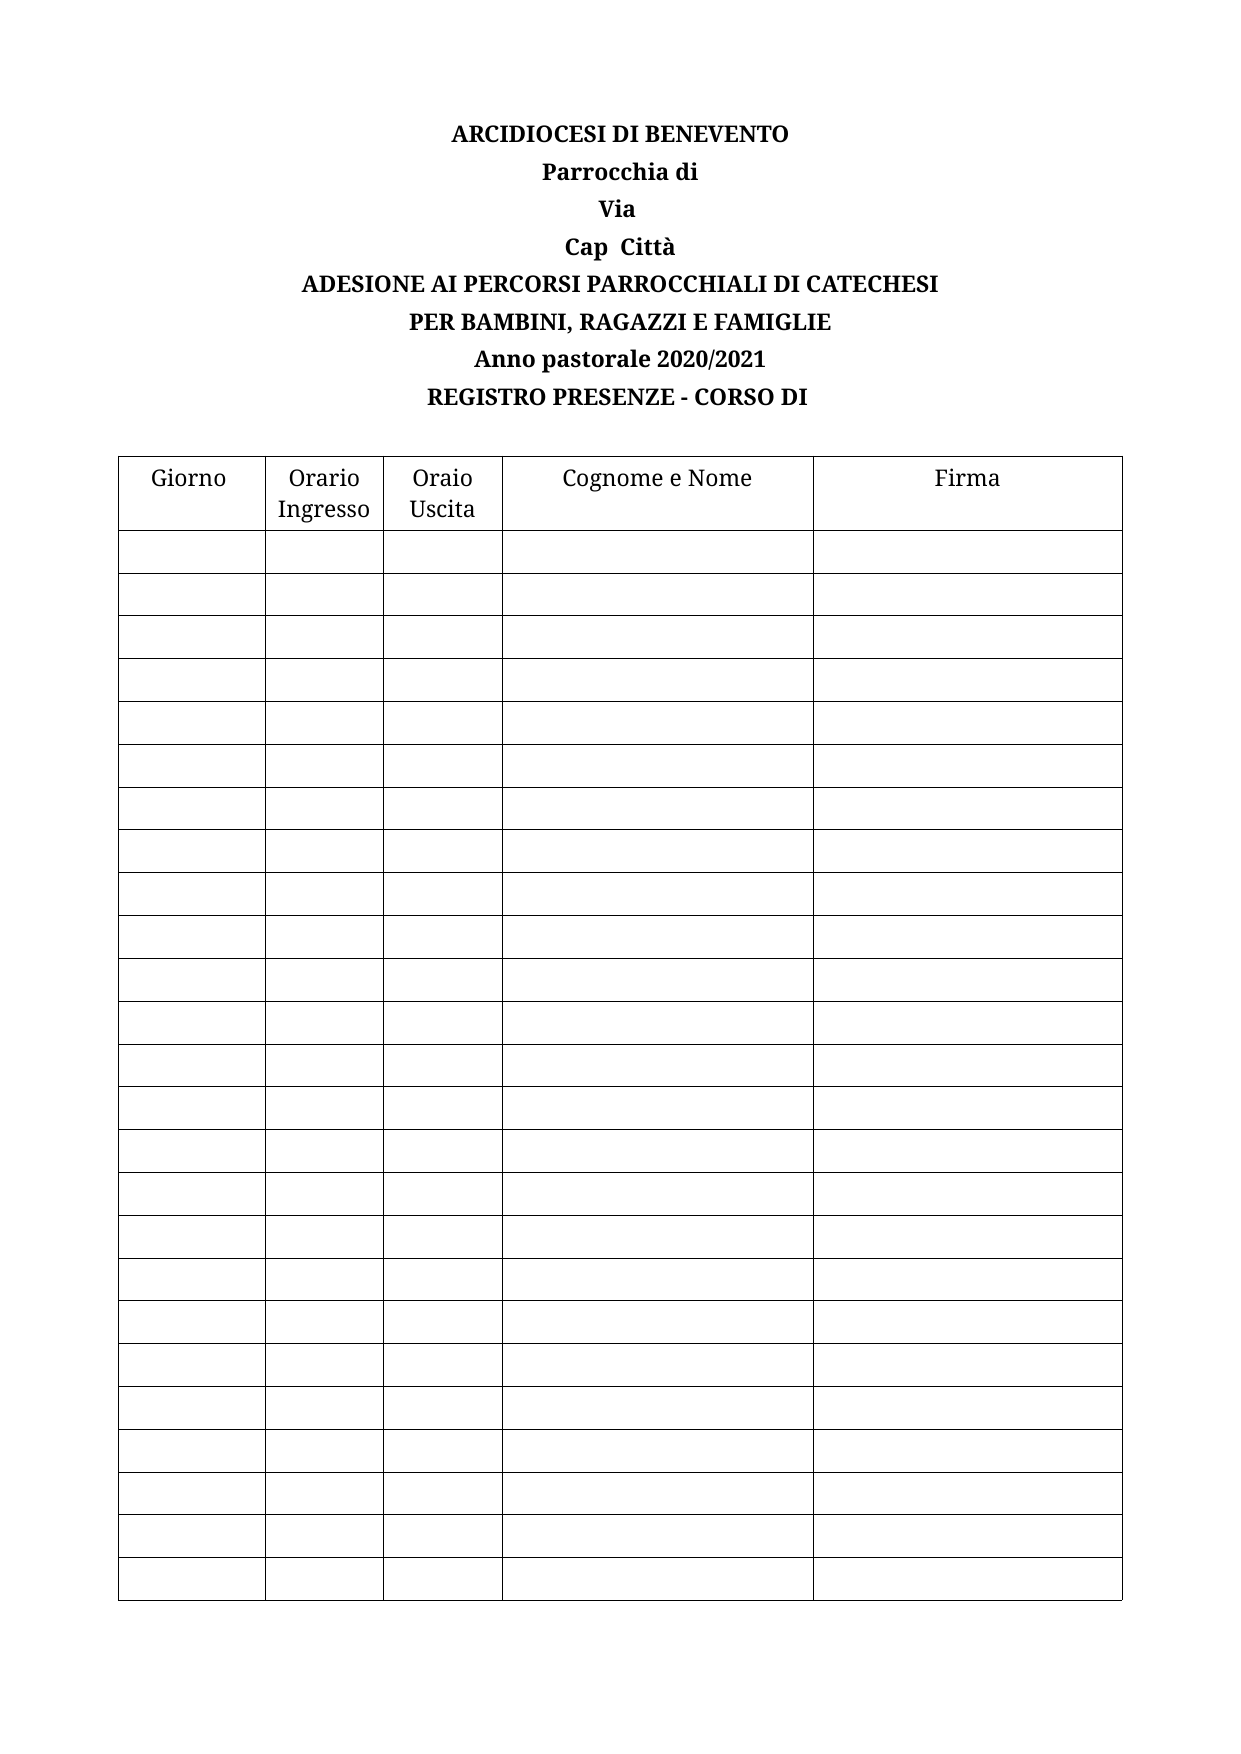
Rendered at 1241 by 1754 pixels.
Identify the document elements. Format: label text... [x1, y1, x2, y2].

table_cell [503, 1301, 813, 1343]
table_cell [503, 1173, 813, 1215]
table_cell [119, 1002, 265, 1043]
table_cell [814, 531, 1122, 572]
table_cell [814, 616, 1122, 658]
table_cell [384, 1259, 502, 1300]
table_cell [814, 1430, 1122, 1472]
table_cell [814, 1130, 1122, 1172]
table_cell [814, 1173, 1122, 1215]
table_cell [503, 1259, 813, 1300]
table_cell [384, 1173, 502, 1215]
table_cell [814, 745, 1122, 787]
table_header Giorno [119, 457, 265, 530]
table_cell [814, 659, 1122, 701]
table_cell [503, 1344, 813, 1386]
table_cell [266, 1558, 383, 1600]
table_header Firma [814, 457, 1122, 530]
table_cell [119, 1301, 265, 1343]
table_cell [814, 1387, 1122, 1429]
table_cell [384, 702, 502, 744]
table_cell [266, 702, 383, 744]
table_cell [384, 1002, 502, 1043]
table_cell [384, 1087, 502, 1129]
table_cell [384, 959, 502, 1001]
table_cell [266, 531, 383, 572]
table_cell [384, 830, 502, 872]
table_cell [266, 830, 383, 872]
table_cell [266, 959, 383, 1001]
table_cell [384, 1558, 502, 1600]
table_cell [384, 1344, 502, 1386]
table_cell [814, 1259, 1122, 1300]
table_cell [266, 745, 383, 787]
table_cell [119, 574, 265, 615]
table_cell [119, 959, 265, 1001]
table_cell [503, 745, 813, 787]
table_cell [384, 616, 502, 658]
table_cell [266, 1045, 383, 1086]
text Via [118, 193, 1122, 224]
table_cell [814, 702, 1122, 744]
table_cell [384, 788, 502, 829]
table_cell [119, 873, 265, 915]
table_cell [384, 659, 502, 701]
table_cell [384, 1515, 502, 1557]
table_cell [119, 1430, 265, 1472]
table_cell [119, 745, 265, 787]
table_cell [266, 1515, 383, 1557]
table_cell [384, 1387, 502, 1429]
table_cell [119, 1473, 265, 1514]
text ARCIDIOCESI DI BENEVENTO [118, 118, 1122, 149]
table_cell [814, 1216, 1122, 1257]
table_cell [503, 1430, 813, 1472]
table_cell [503, 1002, 813, 1043]
table_cell [119, 1130, 265, 1172]
table_cell [814, 830, 1122, 872]
table_cell [814, 1087, 1122, 1129]
table_cell [266, 1473, 383, 1514]
table_cell [266, 788, 383, 829]
table_cell [119, 1216, 265, 1257]
table_cell [814, 959, 1122, 1001]
table_cell [266, 916, 383, 958]
text REGISTRO PRESENZE - CORSO DI [118, 381, 1122, 412]
table_cell [119, 830, 265, 872]
table_cell [503, 959, 813, 1001]
table_cell [266, 659, 383, 701]
table_cell [119, 1515, 265, 1557]
table_header Orario Ingresso [266, 457, 383, 530]
table_cell [814, 1558, 1122, 1600]
text ADESIONE AI PERCORSI PARROCCHIALI DI CATECHESI [118, 268, 1122, 299]
table_cell [384, 531, 502, 572]
table_cell [503, 1130, 813, 1172]
table_cell [266, 616, 383, 658]
table_cell [503, 788, 813, 829]
table_cell [384, 1430, 502, 1472]
table_cell [266, 1216, 383, 1257]
text PER BAMBINI, RAGAZZI E FAMIGLIE [118, 306, 1122, 337]
text Anno pastorale 2020/2021 [118, 343, 1122, 374]
table_cell [119, 1173, 265, 1215]
table_cell [266, 1301, 383, 1343]
table_cell [266, 574, 383, 615]
table_cell [384, 916, 502, 958]
table_cell [384, 1301, 502, 1343]
table_cell [119, 1087, 265, 1129]
table_cell [503, 916, 813, 958]
table_cell [503, 873, 813, 915]
table_cell [503, 531, 813, 572]
table_cell [119, 1558, 265, 1600]
table_cell [119, 1344, 265, 1386]
table_cell [266, 1002, 383, 1043]
table_cell [814, 1344, 1122, 1386]
table_cell [814, 1045, 1122, 1086]
table_cell [266, 1344, 383, 1386]
table_cell [384, 873, 502, 915]
table_cell [384, 1130, 502, 1172]
table_cell [814, 1473, 1122, 1514]
table_cell [384, 1216, 502, 1257]
table_cell [814, 788, 1122, 829]
table_cell [503, 659, 813, 701]
table_cell [503, 1045, 813, 1086]
table_cell [503, 1087, 813, 1129]
table_cell [503, 1216, 813, 1257]
table_cell [266, 873, 383, 915]
table_cell [503, 1473, 813, 1514]
table_cell [119, 1045, 265, 1086]
table_header Oraio Uscita [384, 457, 502, 530]
table_cell [266, 1430, 383, 1472]
table_cell [503, 1558, 813, 1600]
table_header Cognome e Nome [503, 457, 813, 530]
table_cell [266, 1387, 383, 1429]
table_cell [503, 616, 813, 658]
table_cell [384, 1473, 502, 1514]
table_cell [266, 1259, 383, 1300]
table_cell [266, 1130, 383, 1172]
table_cell [266, 1173, 383, 1215]
table_cell [266, 1087, 383, 1129]
table_cell [119, 1387, 265, 1429]
table_cell [814, 574, 1122, 615]
text Cap Città [118, 231, 1122, 262]
table_cell [814, 873, 1122, 915]
table_cell [119, 702, 265, 744]
table_cell [119, 616, 265, 658]
table_cell [814, 1301, 1122, 1343]
table_cell [503, 830, 813, 872]
table_cell [814, 1002, 1122, 1043]
table_cell [503, 702, 813, 744]
table_cell [119, 916, 265, 958]
table_cell [384, 1045, 502, 1086]
table_cell [503, 1515, 813, 1557]
table_cell [119, 788, 265, 829]
table_cell [119, 531, 265, 572]
table_cell [814, 916, 1122, 958]
table_cell [814, 1515, 1122, 1557]
table_cell [384, 745, 502, 787]
table_cell [119, 659, 265, 701]
table_cell [384, 574, 502, 615]
table_cell [503, 574, 813, 615]
table_cell [119, 1259, 265, 1300]
table_cell [503, 1387, 813, 1429]
text Parrocchia di [118, 156, 1122, 187]
